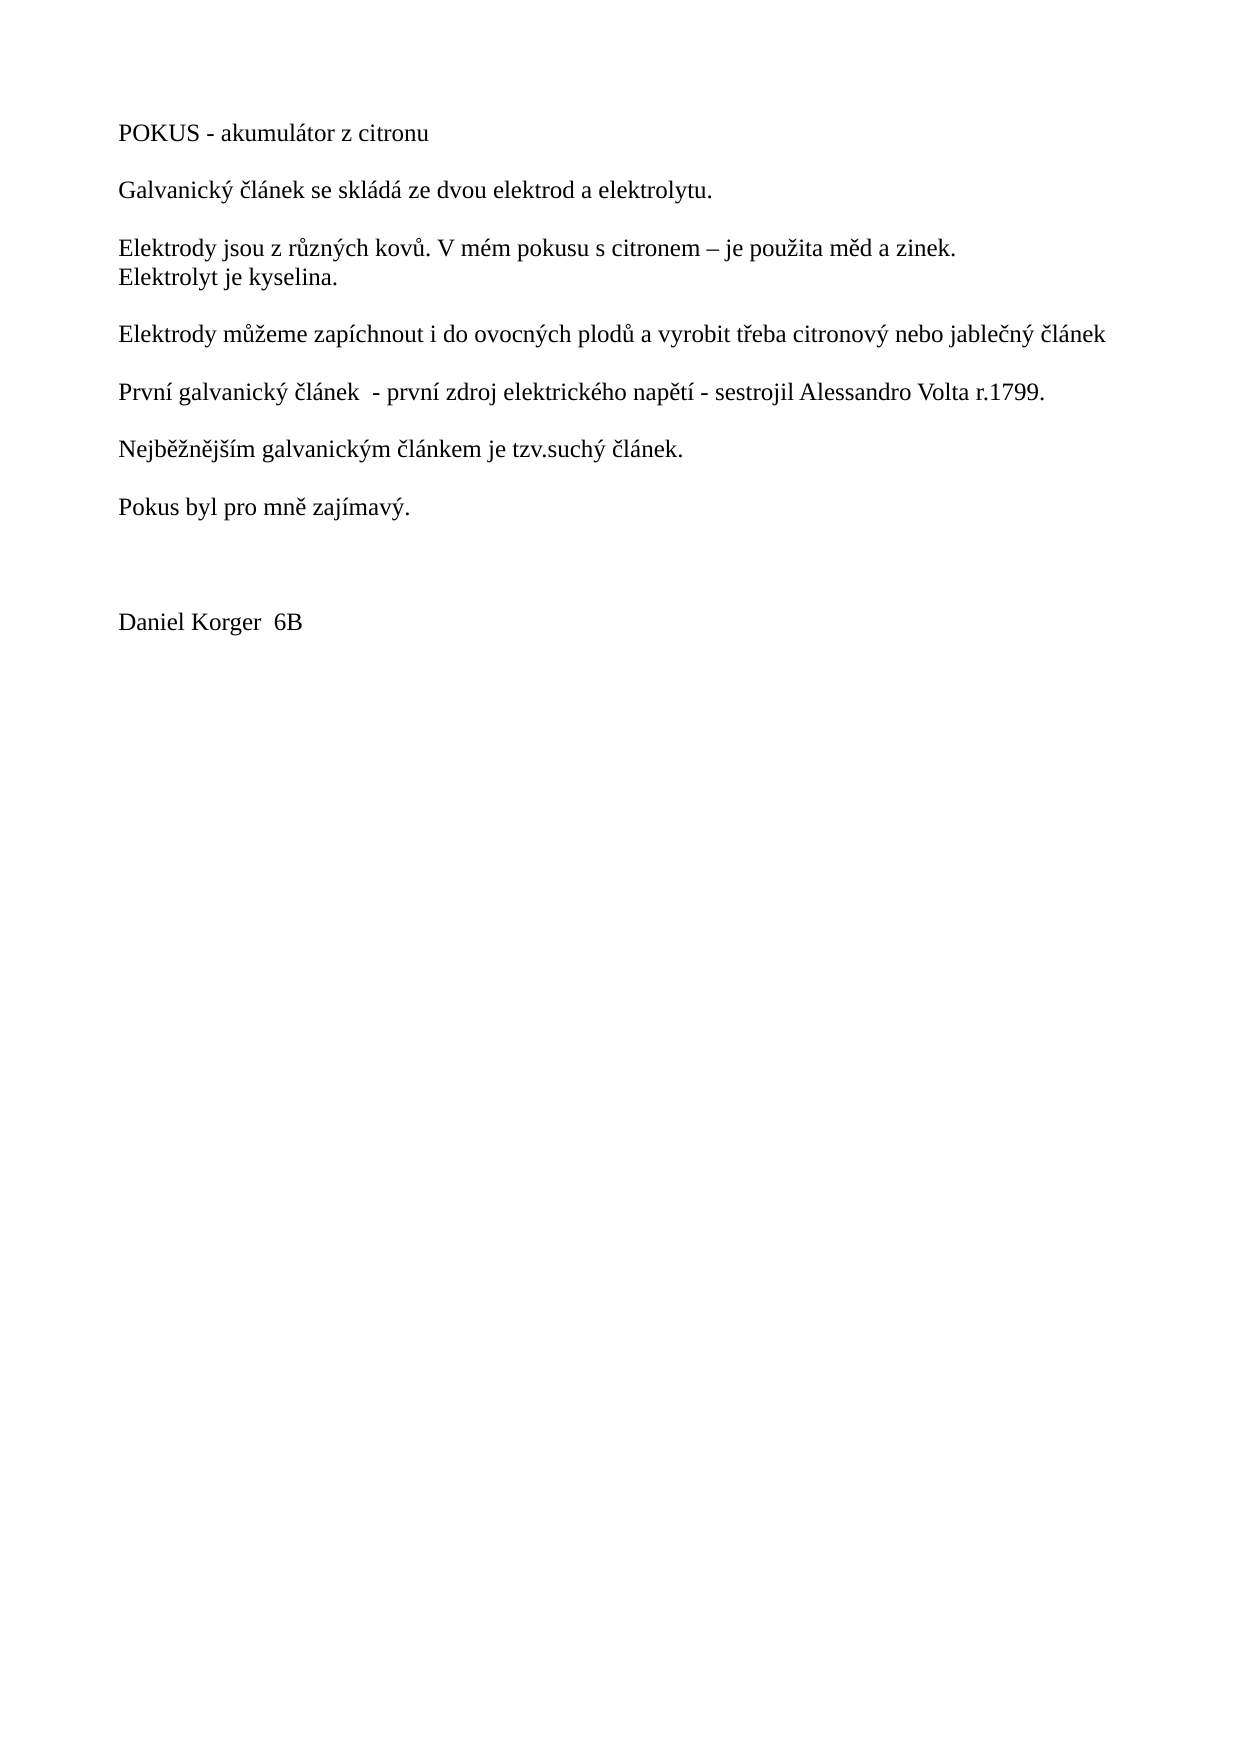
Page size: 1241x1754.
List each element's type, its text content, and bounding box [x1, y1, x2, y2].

text Elektrody můžeme zapíchnout i do ovocných plodů a vyrobit třeba citronový nebo jablečný článek [118, 319, 1122, 348]
text Nejběžnějším galvanickým článkem je tzv.suchý článek. [118, 434, 1122, 463]
text Pokus byl pro mně zajímavý. [118, 492, 1122, 521]
text Daniel Korger 6B [118, 607, 1122, 636]
text První galvanický článek - první zdroj elektrického napětí - sestrojil Alessandro Volta r.1799. [118, 377, 1122, 406]
text Elektrody jsou z různých kovů. V mém pokusu s citronem – je použita měd a zinek. [118, 233, 1122, 262]
text POKUS - akumulátor z citronu [118, 118, 1122, 147]
text Elektrolyt je kyselina. [118, 262, 1122, 291]
text Galvanický článek se skládá ze dvou elektrod a elektrolytu. [118, 176, 1122, 204]
